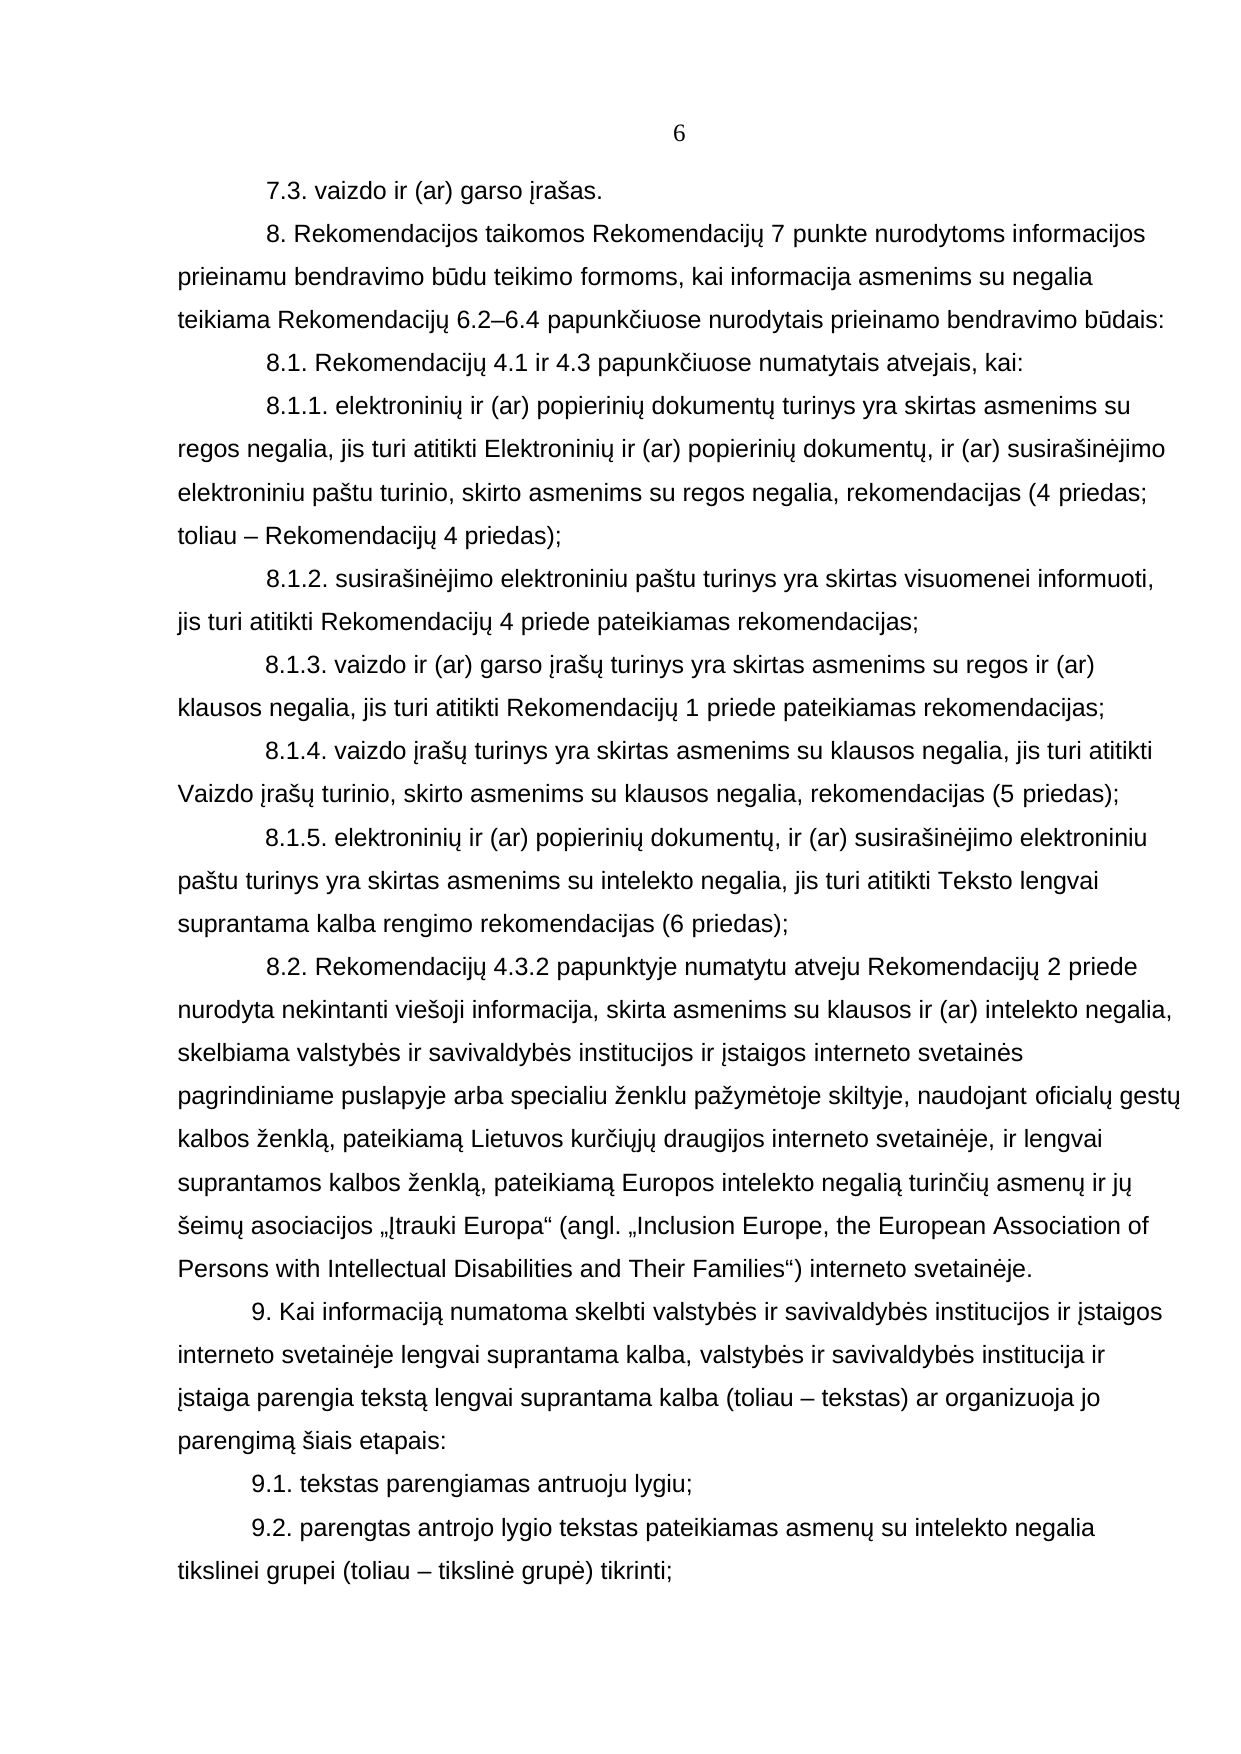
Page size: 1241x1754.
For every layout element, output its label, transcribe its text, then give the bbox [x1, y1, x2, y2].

text 8.2. Rekomendacijų 4.3.2 papunktyje numatytu atveju Rekomendacijų 2 priede nurodyta nekintanti viešoji informacija, skirta asmenims su klausos ir (ar) intelekto negalia, skelbiama valstybės ir savivaldybės institucijos ir įstaigos interneto svetainės pagrindiniame puslapyje arba specialiu ženklu pažymėtoje skiltyje, naudojant oficialų gestų kalbos ženklą, pateikiamą Lietuvos kurčiųjų draugijos interneto svetainėje, ir lengvai suprantamos kalbos ženklą, pateikiamą Europos intelekto negalią turinčių asmenų ir jų šeimų asociacijos „Įtrauki Europa“ (angl. „Inclusion Europe, the European Association of Persons with Intellectual Disabilities and Their Families“) interneto svetainėje. [177, 952, 1181, 1283]
text 9.2. parengtas antrojo lygio tekstas pateikiamas asmenų su intelekto negalia tikslinei grupei (toliau – tikslinė grupė) tikrinti; [177, 1513, 1181, 1584]
text 9. Kai informaciją numatoma skelbti valstybės ir savivaldybės institucijos ir įstaigos interneto svetainėje lengvai suprantama kalba, valstybės ir savivaldybės institucija ir įstaiga parengia tekstą lengvai suprantama kalba (toliau – tekstas) ar organizuoja jo parengimą šiais etapais: [177, 1297, 1181, 1455]
text 8.1.2. susirašinėjimo elektroniniu paštu turinys yra skirtas visuomenei informuoti, jis turi atitikti Rekomendacijų 4 priede pateikiamas rekomendacijas; [177, 564, 1181, 636]
text 8.1.4. vaizdo įrašų turinys yra skirtas asmenims su klausos negalia, jis turi atitikti Vaizdo įrašų turinio, skirto asmenims su klausos negalia, rekomendacijas (5 priedas); [177, 736, 1181, 808]
text 8.1.5. elektroninių ir (ar) popierinių dokumentų, ir (ar) susirašinėjimo elektroniniu paštu turinys yra skirtas asmenims su intelekto negalia, jis turi atitikti Teksto lengvai suprantama kalba rengimo rekomendacijas (6 priedas); [177, 822, 1181, 937]
text 8. Rekomendacijos taikomos Rekomendacijų 7 punkte nurodytoms informacijos prieinamu bendravimo būdu teikimo formoms, kai informacija asmenims su negalia teikiama Rekomendacijų 6.2–6.4 papunkčiuose nurodytais prieinamo bendravimo būdais: [177, 219, 1181, 334]
text 8.1.3. vaizdo ir (ar) garso įrašų turinys yra skirtas asmenims su regos ir (ar) klausos negalia, jis turi atitikti Rekomendacijų 1 priede pateikiamas rekomendacijas; [177, 650, 1181, 722]
text 8.1.1. elektroninių ir (ar) popierinių dokumentų turinys yra skirtas asmenims su regos negalia, jis turi atitikti Elektroninių ir (ar) popierinių dokumentų, ir (ar) susirašinėjimo elektroniniu paštu turinio, skirto asmenims su regos negalia, rekomendacijas (4 priedas; toliau – Rekomendacijų 4 priedas); [177, 391, 1181, 549]
text 8.1. Rekomendacijų 4.1 ir 4.3 papunkčiuose numatytais atvejais, kai: [177, 348, 1181, 377]
text 7.3. vaizdo ir (ar) garso įrašas. [177, 176, 1181, 204]
text 9.1. tekstas parengiamas antruoju lygiu; [177, 1469, 1181, 1498]
